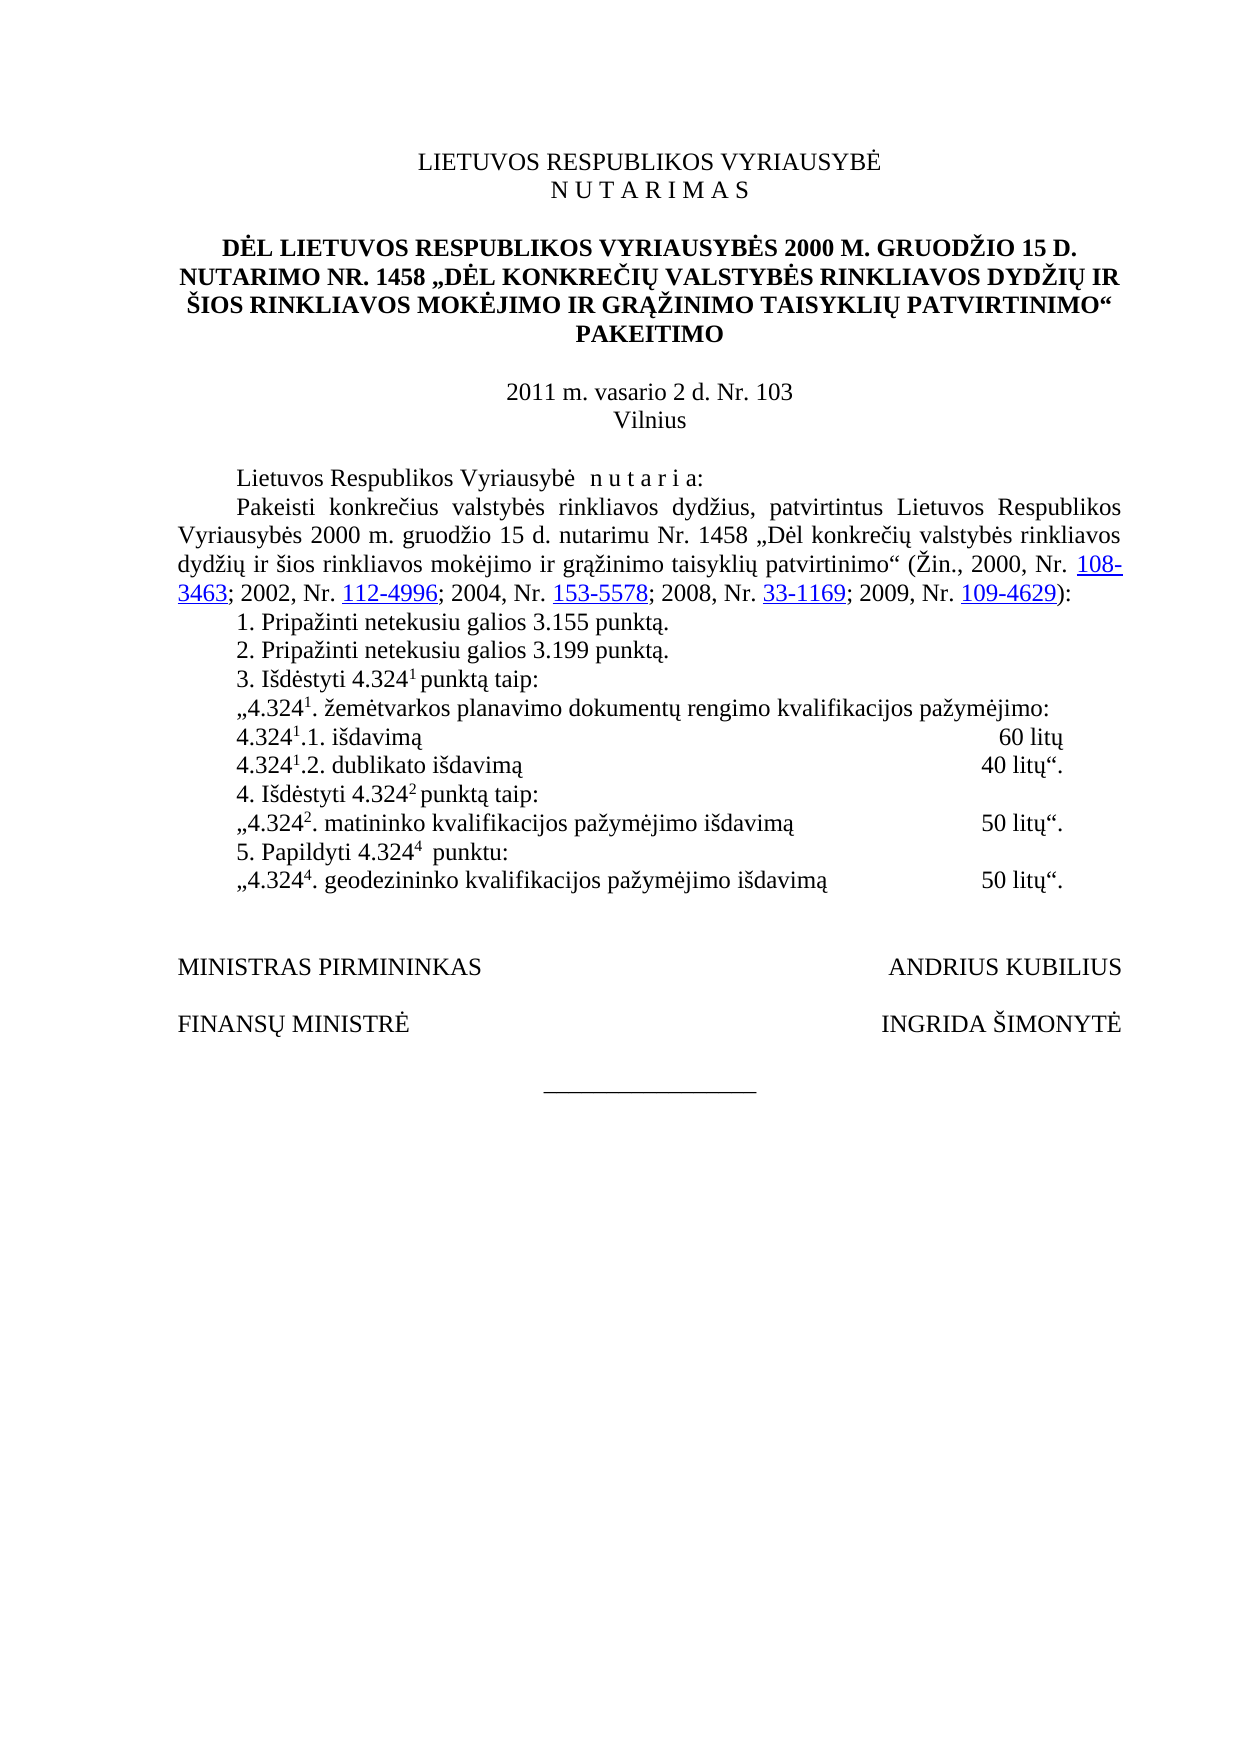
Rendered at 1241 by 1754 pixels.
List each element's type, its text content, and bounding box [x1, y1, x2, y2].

text „4.3242. matininko kvalifikacijos pažymėjimo išdavimą 50 litų“. [177, 808, 1122, 837]
text 1. Pripažinti netekusiu galios 3.155 punktą. [177, 607, 1122, 636]
text „4.3244. geodezininko kvalifikacijos pažymėjimo išdavimą 50 litų“. [177, 866, 1122, 894]
text 4.3241.2. dublikato išdavimą 40 litų“. [177, 751, 1122, 779]
text Lietuvos Respublikos Vyriausybė nutaria: [177, 463, 1122, 492]
text DĖL LIETUVOS RESPUBLIKOS VYRIAUSYBĖS 2000 M. GRUODŽIO 15 D. NUTARIMO NR. 1458 „DĖL KONKREČIŲ VALSTYBĖS RINKLIAVOS DYDŽIŲ IR ŠIOS RINKLIAVOS MOKĖJIMO IR GRĄŽINIMO TAISYKLIŲ PATVIRTINIMO“ PAKEITIMO [177, 233, 1122, 348]
text Vilnius [177, 406, 1122, 434]
text 4.3241.1. išdavimą 60 litų [177, 722, 1122, 751]
text Lietuvos Respublikos Vyriausybė [177, 147, 1122, 176]
text „4.3241. žemėtvarkos planavimo dokumentų rengimo kvalifikacijos pažymėjimo: [177, 693, 1122, 722]
text Pakeisti konkrečius valstybės rinkliavos dydžius, patvirtintus Lietuvos Respublikos Vyriausybės 2000 m. gruodžio 15 d. nutarimu Nr. 1458 „Dėl konkrečių valstybės rinkliavos dydžių ir šios rinkliavos mokėjimo ir grąžinimo taisyklių patvirtinimo“ (Žin., 2000, Nr. 108-3463; 2002, Nr. 112-4996; 2004, Nr. 153-5578; 2008, Nr. 33-1169; 2009, Nr. 109-4629): [177, 492, 1122, 607]
text FINANSŲ MINISTRĖ INGRIDA ŠIMONYTĖ [177, 1009, 1122, 1038]
text MINISTRAS PIRMININKAS ANDRIUS KUBILIUS [177, 952, 1122, 981]
text 2011 m. vasario 2 d. Nr. 103 [177, 377, 1122, 406]
text 4. Išdėstyti 4.3242 punktą taip: [177, 779, 1122, 808]
text 2. Pripažinti netekusiu galios 3.199 punktą. [177, 636, 1122, 664]
text _________________ [177, 1067, 1122, 1096]
text 5. Papildyti 4.3244 punktu: [177, 837, 1122, 866]
text 3. Išdėstyti 4.3241 punktą taip: [177, 664, 1122, 693]
text NUTARIMAS [177, 176, 1122, 204]
